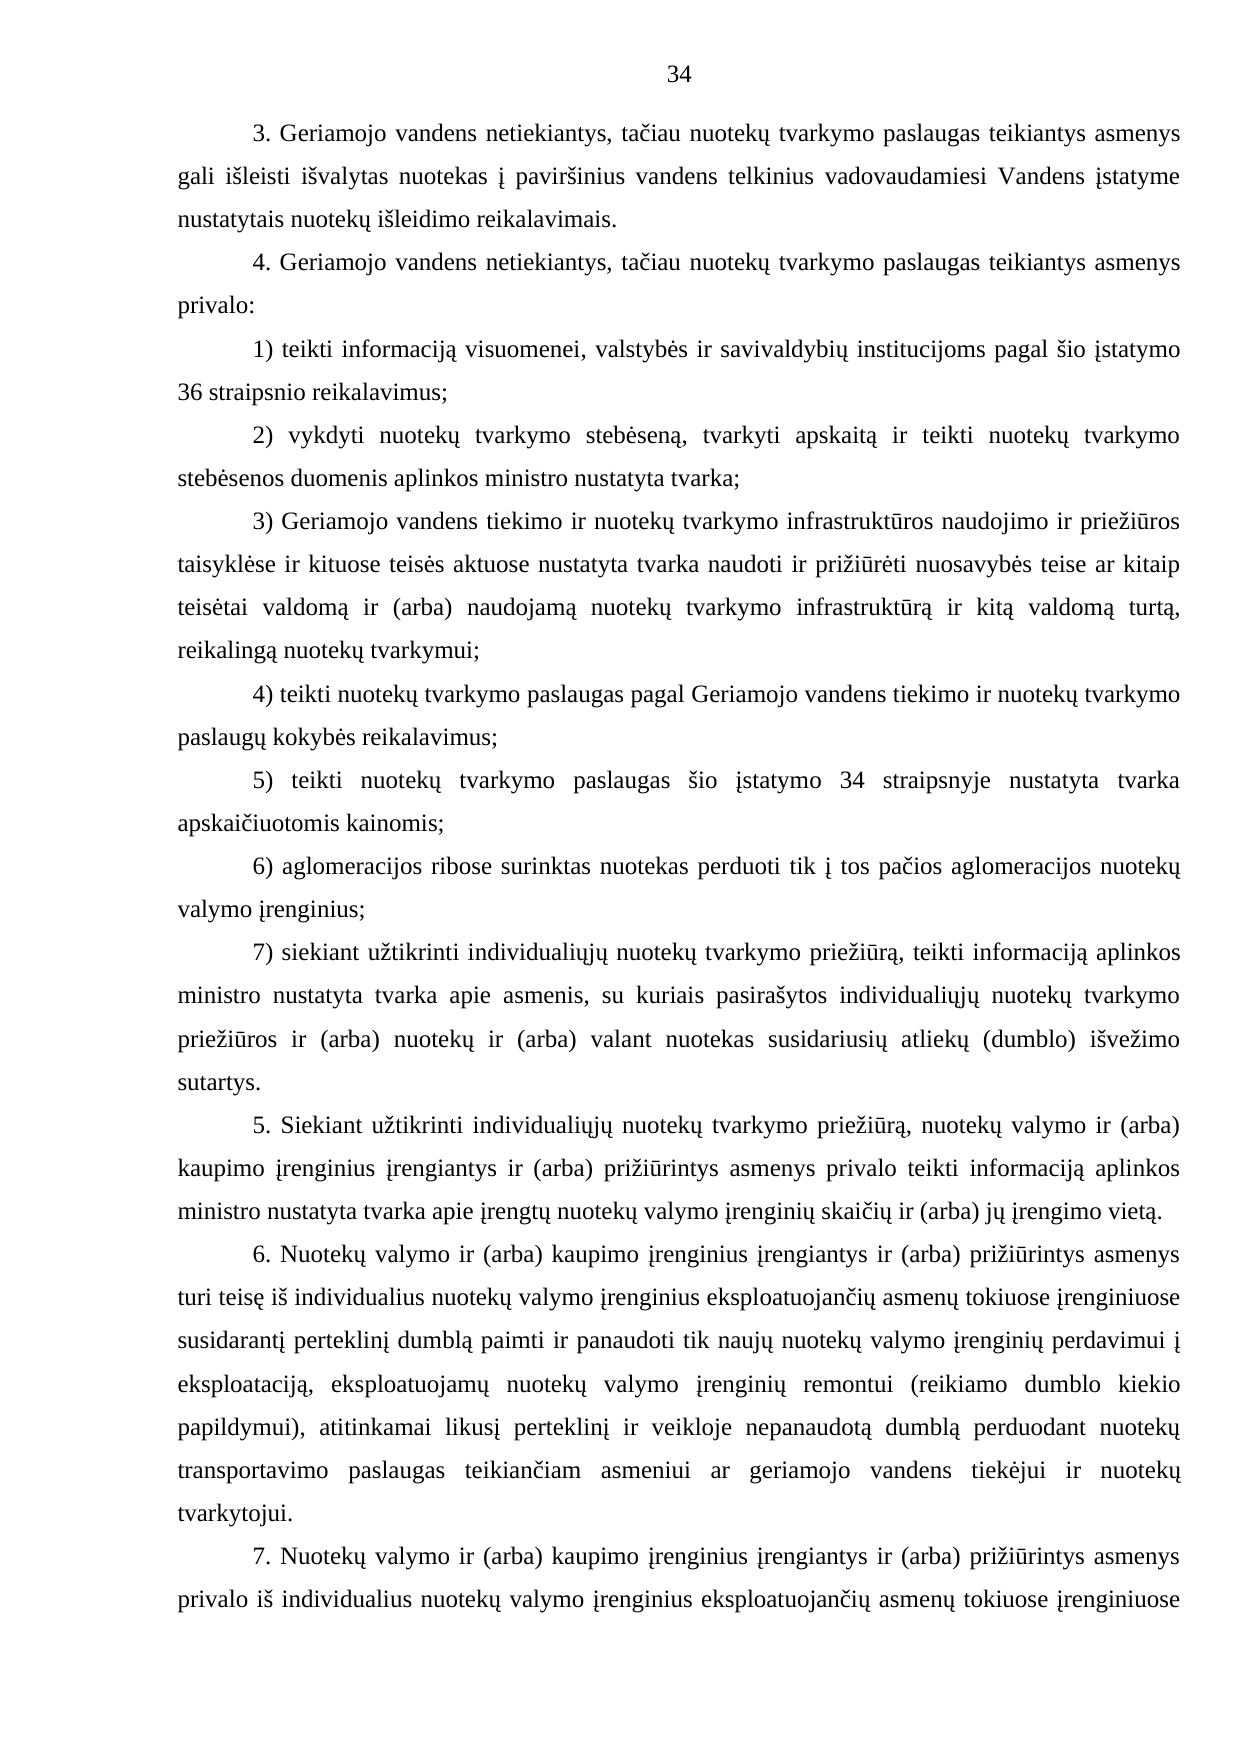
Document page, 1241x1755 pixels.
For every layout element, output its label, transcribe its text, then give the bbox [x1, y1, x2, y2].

text 6. Nuotekų valymo ir (arba) kaupimo įrenginius įrengiantys ir (arba) prižiūrintys asmenys turi teisę iš individualius nuotekų valymo įrenginius eksploatuojančių asmenų tokiuose įrenginiuose susidarantį perteklinį dumblą paimti ir panaudoti tik naujų nuotekų valymo įrenginių perdavimui į eksploataciją, eksploatuojamų nuotekų valymo įrenginių remontui (reikiamo dumblo kiekio papildymui), atitinkamai likusį perteklinį ir veikloje nepanaudotą dumblą perduodant nuotekų transportavimo paslaugas teikiančiam asmeniui ar geriamojo vandens tiekėjui ir nuotekų tvarkytojui. [177, 1239, 1181, 1527]
text 3) Geriamojo vandens tiekimo ir nuotekų tvarkymo infrastruktūros naudojimo ir priežiūros taisyklėse ir kituose teisės aktuose nustatyta tvarka naudoti ir prižiūrėti nuosavybės teise ar kitaip teisėtai valdomą ir (arba) naudojamą nuotekų tvarkymo infrastruktūrą ir kitą valdomą turtą, reikalingą nuotekų tvarkymui; [177, 506, 1181, 664]
text 3. Geriamojo vandens netiekiantys, tačiau nuotekų tvarkymo paslaugas teikiantys asmenys gali išleisti išvalytas nuotekas į paviršinius vandens telkinius vadovaudamiesi Vandens įstatyme nustatytais nuotekų išleidimo reikalavimais. [177, 118, 1181, 233]
text 7) siekiant užtikrinti individualiųjų nuotekų tvarkymo priežiūrą, teikti informaciją aplinkos ministro nustatyta tvarka apie asmenis, su kuriais pasirašytos individualiųjų nuotekų tvarkymo priežiūros ir (arba) nuotekų ir (arba) valant nuotekas susidariusių atliekų (dumblo) išvežimo sutartys. [177, 937, 1181, 1096]
text 4) teikti nuotekų tvarkymo paslaugas pagal Geriamojo vandens tiekimo ir nuotekų tvarkymo paslaugų kokybės reikalavimus; [177, 679, 1181, 751]
text 5. Siekiant užtikrinti individualiųjų nuotekų tvarkymo priežiūrą, nuotekų valymo ir (arba) kaupimo įrenginius įrengiantys ir (arba) prižiūrintys asmenys privalo teikti informaciją aplinkos ministro nustatyta tvarka apie įrengtų nuotekų valymo įrenginių skaičių ir (arba) jų įrengimo vietą. [177, 1110, 1181, 1225]
text 2) vykdyti nuotekų tvarkymo stebėseną, tvarkyti apskaitą ir teikti nuotekų tvarkymo stebėsenos duomenis aplinkos ministro nustatyta tvarka; [177, 420, 1181, 492]
text 5) teikti nuotekų tvarkymo paslaugas šio įstatymo 34 straipsnyje nustatyta tvarka apskaičiuotomis kainomis; [177, 765, 1181, 837]
text 4. Geriamojo vandens netiekiantys, tačiau nuotekų tvarkymo paslaugas teikiantys asmenys privalo: [177, 247, 1181, 319]
text 7. Nuotekų valymo ir (arba) kaupimo įrenginius įrengiantys ir (arba) prižiūrintys asmenys privalo iš individualius nuotekų valymo įrenginius eksploatuojančių asmenų tokiuose įrenginiuose [177, 1541, 1181, 1613]
text 6) aglomeracijos ribose surinktas nuotekas perduoti tik į tos pačios aglomeracijos nuotekų valymo įrenginius; [177, 851, 1181, 923]
text 1) teikti informaciją visuomenei, valstybės ir savivaldybių institucijoms pagal šio įstatymo 36 straipsnio reikalavimus; [177, 334, 1181, 406]
